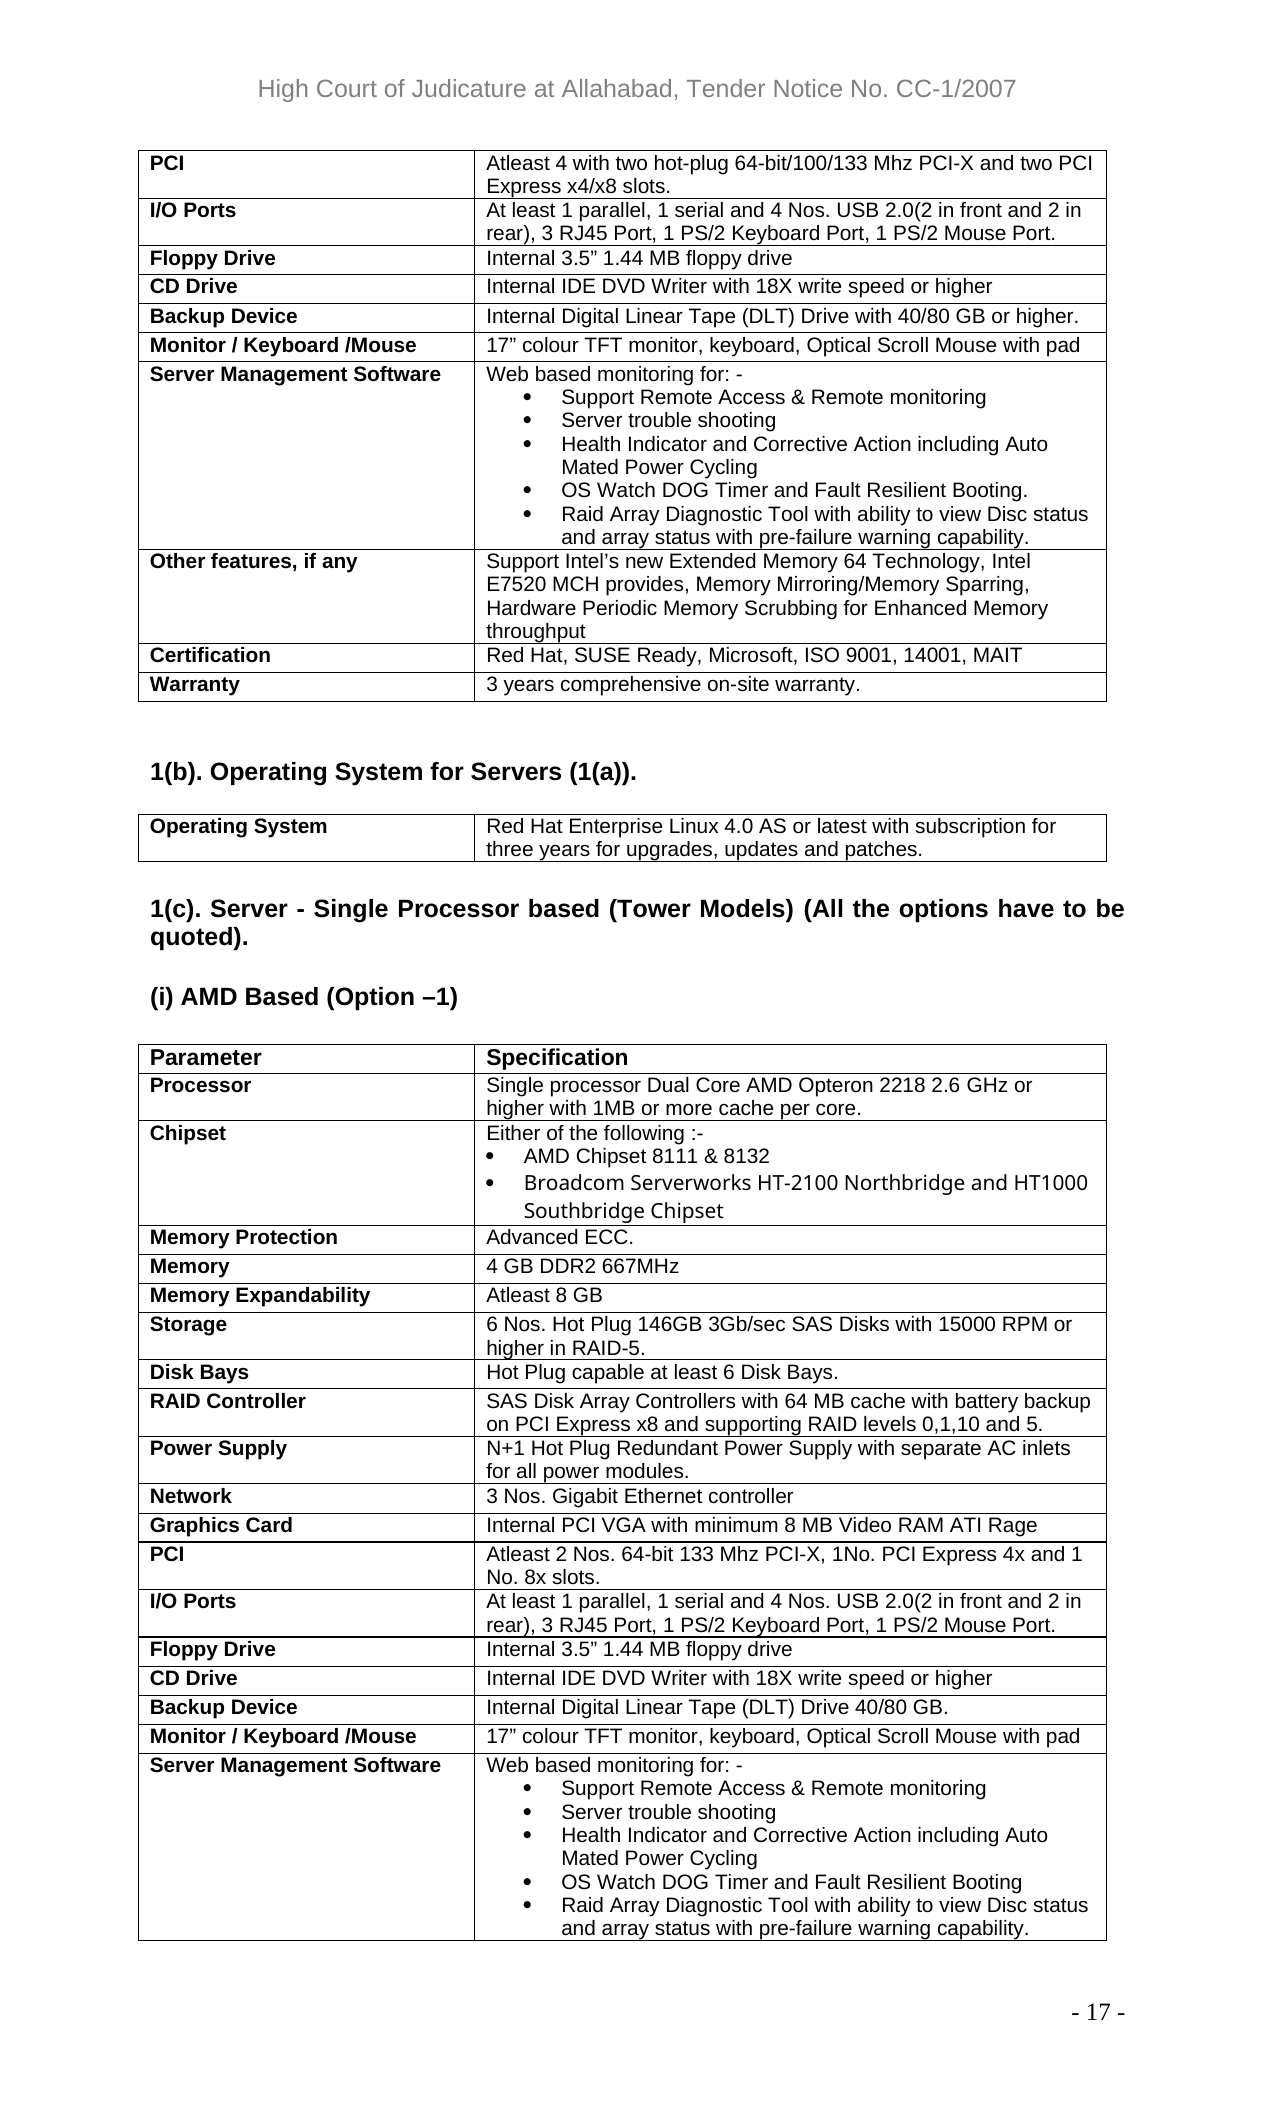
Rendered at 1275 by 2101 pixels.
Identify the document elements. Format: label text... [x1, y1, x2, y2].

table_cell Web based monitoring for: - Support Remote Access & Remote monitoring Server trouble shooting Health Indicator and Corrective Action including Auto Mated Power Cycling OS Watch DOG Timer and Fault Resilient Booting. Raid Array Diagnostic Tool with ability to view Disc status and array status with pre-failure warning capability. [475, 362, 1106, 549]
table_cell Advanced ECC. [475, 1226, 1106, 1254]
table_cell 17” colour TFT monitor, keyboard, Optical Scroll Mouse with pad [475, 1725, 1106, 1753]
table_cell Internal Digital Linear Tape (DLT) Drive 40/80 GB. [475, 1696, 1106, 1724]
table_cell CD Drive [139, 275, 474, 303]
table_cell CD Drive [139, 1667, 474, 1694]
table_cell Other features, if any [139, 550, 474, 643]
table_cell Power Supply [139, 1437, 474, 1483]
table_cell 3 years comprehensive on-site warranty. [475, 673, 1106, 701]
table_cell Internal 3.5” 1.44 MB floppy drive [475, 246, 1106, 274]
table_cell Floppy Drive [139, 1638, 474, 1666]
table_cell Atleast 2 Nos. 64-bit 133 Mhz PCI-X, 1No. PCI Express 4x and 1 No. 8x slots. [475, 1543, 1106, 1589]
table_cell 3 Nos. Gigabit Ethernet controller [475, 1484, 1106, 1512]
table_cell Support Intel’s new Extended Memory 64 Technology, Intel E7520 MCH provides, Memory Mirroring/Memory Sparring, Hardware Periodic Memory Scrubbing for Enhanced Memory throughput [475, 550, 1106, 643]
table_cell Graphics Card [139, 1514, 474, 1541]
table_cell Floppy Drive [139, 246, 474, 274]
table_cell Internal IDE DVD Writer with 18X write speed or higher [475, 1667, 1106, 1694]
table_cell At least 1 parallel, 1 serial and 4 Nos. USB 2.0(2 in front and 2 in rear), 3 RJ45 Port, 1 PS/2 Keyboard Port, 1 PS/2 Mouse Port. [475, 199, 1106, 245]
table_cell Backup Device [139, 1696, 474, 1724]
table_cell 17” colour TFT monitor, keyboard, Optical Scroll Mouse with pad [475, 333, 1106, 361]
table_cell Atleast 8 GB [475, 1284, 1106, 1312]
table_cell Monitor / Keyboard /Mouse [139, 333, 474, 361]
text 1(b). Operating System for Servers (1(a)). [150, 758, 1125, 786]
table_cell Web based monitoring for: - Support Remote Access & Remote monitoring Server trouble shooting Health Indicator and Corrective Action including Auto Mated Power Cycling OS Watch DOG Timer and Fault Resilient Booting Raid Array Diagnostic Tool with ability to view Disc status and array status with pre-failure warning capability. [475, 1754, 1106, 1940]
text 1(c). Server - Single Processor based (Tower Models) (All the options have to be quoted). [150, 894, 1125, 950]
table_cell Internal Digital Linear Tape (DLT) Drive with 40/80 GB or higher. [475, 304, 1106, 332]
table_cell Internal IDE DVD Writer with 18X write speed or higher [475, 275, 1106, 303]
table_cell At least 1 parallel, 1 serial and 4 Nos. USB 2.0(2 in front and 2 in rear), 3 RJ45 Port, 1 PS/2 Keyboard Port, 1 PS/2 Mouse Port. [475, 1590, 1106, 1636]
text (i) AMD Based (Option –1) [150, 983, 1125, 1011]
table_cell Warranty [139, 673, 474, 701]
table_cell Hot Plug capable at least 6 Disk Bays. [475, 1360, 1106, 1388]
table_cell Internal PCI VGA with minimum 8 MB Video RAM ATI Rage [475, 1514, 1106, 1541]
table_cell Internal 3.5” 1.44 MB floppy drive [475, 1638, 1106, 1666]
table_cell I/O Ports [139, 199, 474, 245]
table_cell 4 GB DDR2 667MHz [475, 1255, 1106, 1283]
table_header Specification [475, 1045, 1106, 1073]
table_cell Single processor Dual Core AMD Opteron 2218 2.6 GHz or higher with 1MB or more cache per core. [475, 1074, 1106, 1120]
table_cell Backup Device [139, 304, 474, 332]
table_cell SAS Disk Array Controllers with 64 MB cache with battery backup on PCI Express x8 and supporting RAID levels 0,1,10 and 5. [475, 1389, 1106, 1436]
table_header Parameter [139, 1045, 474, 1073]
table_cell Storage [139, 1313, 474, 1359]
table_cell Disk Bays [139, 1360, 474, 1388]
table_cell Certification [139, 644, 474, 672]
table_header Red Hat Enterprise Linux 4.0 AS or latest with subscription for three years for upgrades, updates and patches. [475, 815, 1106, 861]
table_cell Server Management Software [139, 362, 474, 549]
table_cell PCI [139, 1543, 474, 1589]
table_cell Monitor / Keyboard /Mouse [139, 1725, 474, 1753]
table_cell Network [139, 1484, 474, 1512]
table_cell Memory Protection [139, 1226, 474, 1254]
table_cell Either of the following :- AMD Chipset 8111 & 8132 Broadcom Serverworks HT-2100 Northbridge and HT1000 Southbridge Chipset [475, 1121, 1106, 1224]
table_cell Memory [139, 1255, 474, 1283]
table_cell N+1 Hot Plug Redundant Power Supply with separate AC inlets for all power modules. [475, 1437, 1106, 1483]
table_cell Processor [139, 1074, 474, 1120]
table_cell RAID Controller [139, 1389, 474, 1436]
table_header Operating System [139, 815, 474, 861]
table_cell I/O Ports [139, 1590, 474, 1636]
table_cell Red Hat, SUSE Ready, Microsoft, ISO 9001, 14001, MAIT [475, 644, 1106, 672]
table_cell Memory Expandability [139, 1284, 474, 1312]
table_cell Atleast 4 with two hot-plug 64-bit/100/133 Mhz PCI-X and two PCI Express x4/x8 slots. [475, 151, 1106, 197]
table_cell Chipset [139, 1121, 474, 1224]
table_cell PCI [139, 151, 474, 197]
table_cell 6 Nos. Hot Plug 146GB 3Gb/sec SAS Disks with 15000 RPM or higher in RAID-5. [475, 1313, 1106, 1359]
table_cell Server Management Software [139, 1754, 474, 1940]
